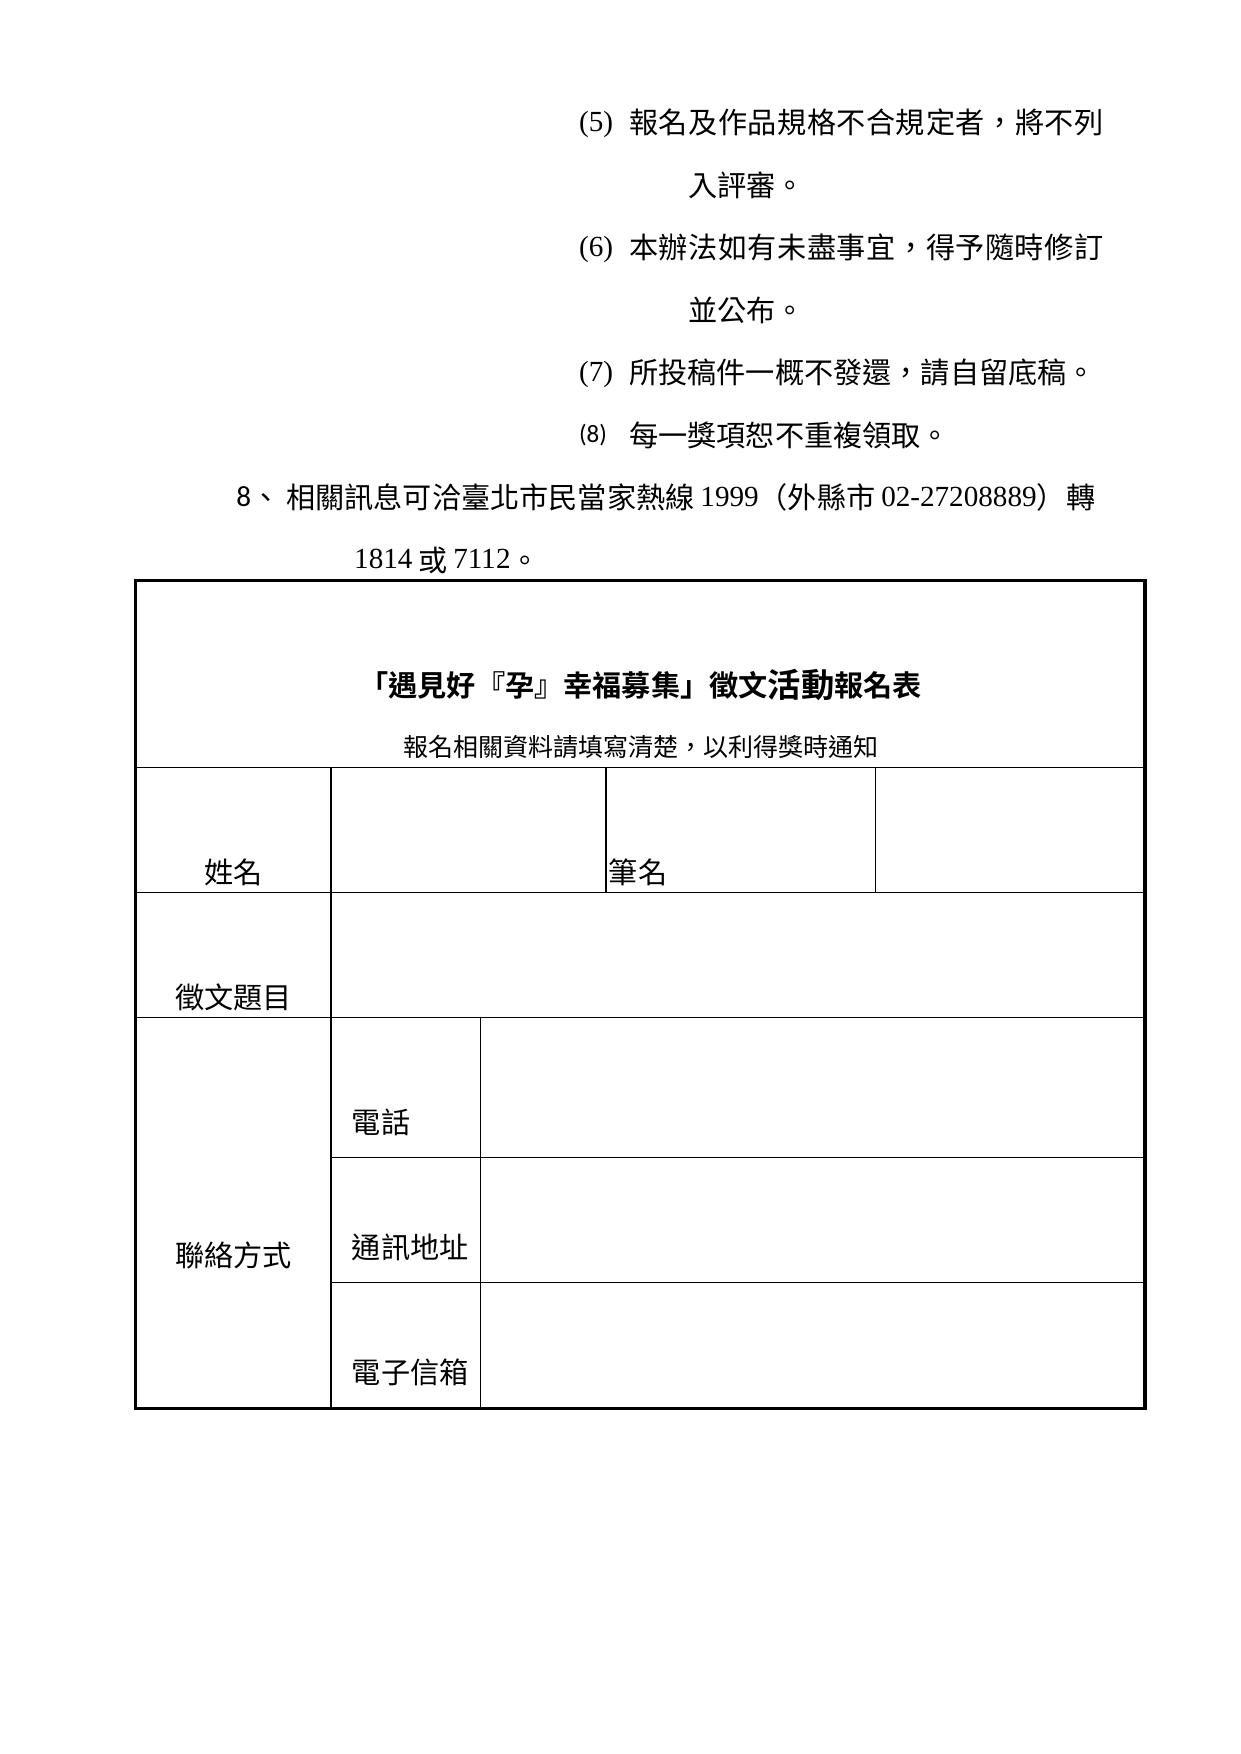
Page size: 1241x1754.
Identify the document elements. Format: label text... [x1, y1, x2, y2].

table_cell 聯絡方式 [137, 1018, 330, 1407]
table_cell 姓名 [137, 768, 330, 892]
table_cell 電話 [332, 1018, 480, 1157]
table_header 「遇見好『孕』幸福募集」徵文活動報名表 報名相關資料請填寫清楚，以利得獎時通知 [137, 582, 1143, 767]
table_cell [481, 1018, 1143, 1157]
table_cell 筆名 [607, 768, 875, 892]
table_cell [876, 768, 1143, 892]
list 相關訊息可洽臺北市民當家熱線1999（外縣市02-27208889）轉1814或7112。 [236, 454, 1104, 579]
list 本辦法如有未盡事宜，得予隨時修訂並公布。 [579, 204, 1104, 329]
table_cell [332, 768, 605, 892]
list 每一獎項恕不重複領取。 [579, 392, 1104, 454]
list 所投稿件一概不發還，請自留底稿。 [579, 329, 1104, 392]
table_cell 通訊地址 [332, 1158, 480, 1282]
table_cell 電子信箱 [332, 1283, 480, 1407]
table_cell [481, 1158, 1143, 1282]
table_cell [332, 893, 1143, 1017]
list 報名及作品規格不合規定者，將不列入評審。 [579, 79, 1104, 204]
table_cell [481, 1283, 1143, 1407]
table_cell 徵文題目 [137, 893, 330, 1017]
